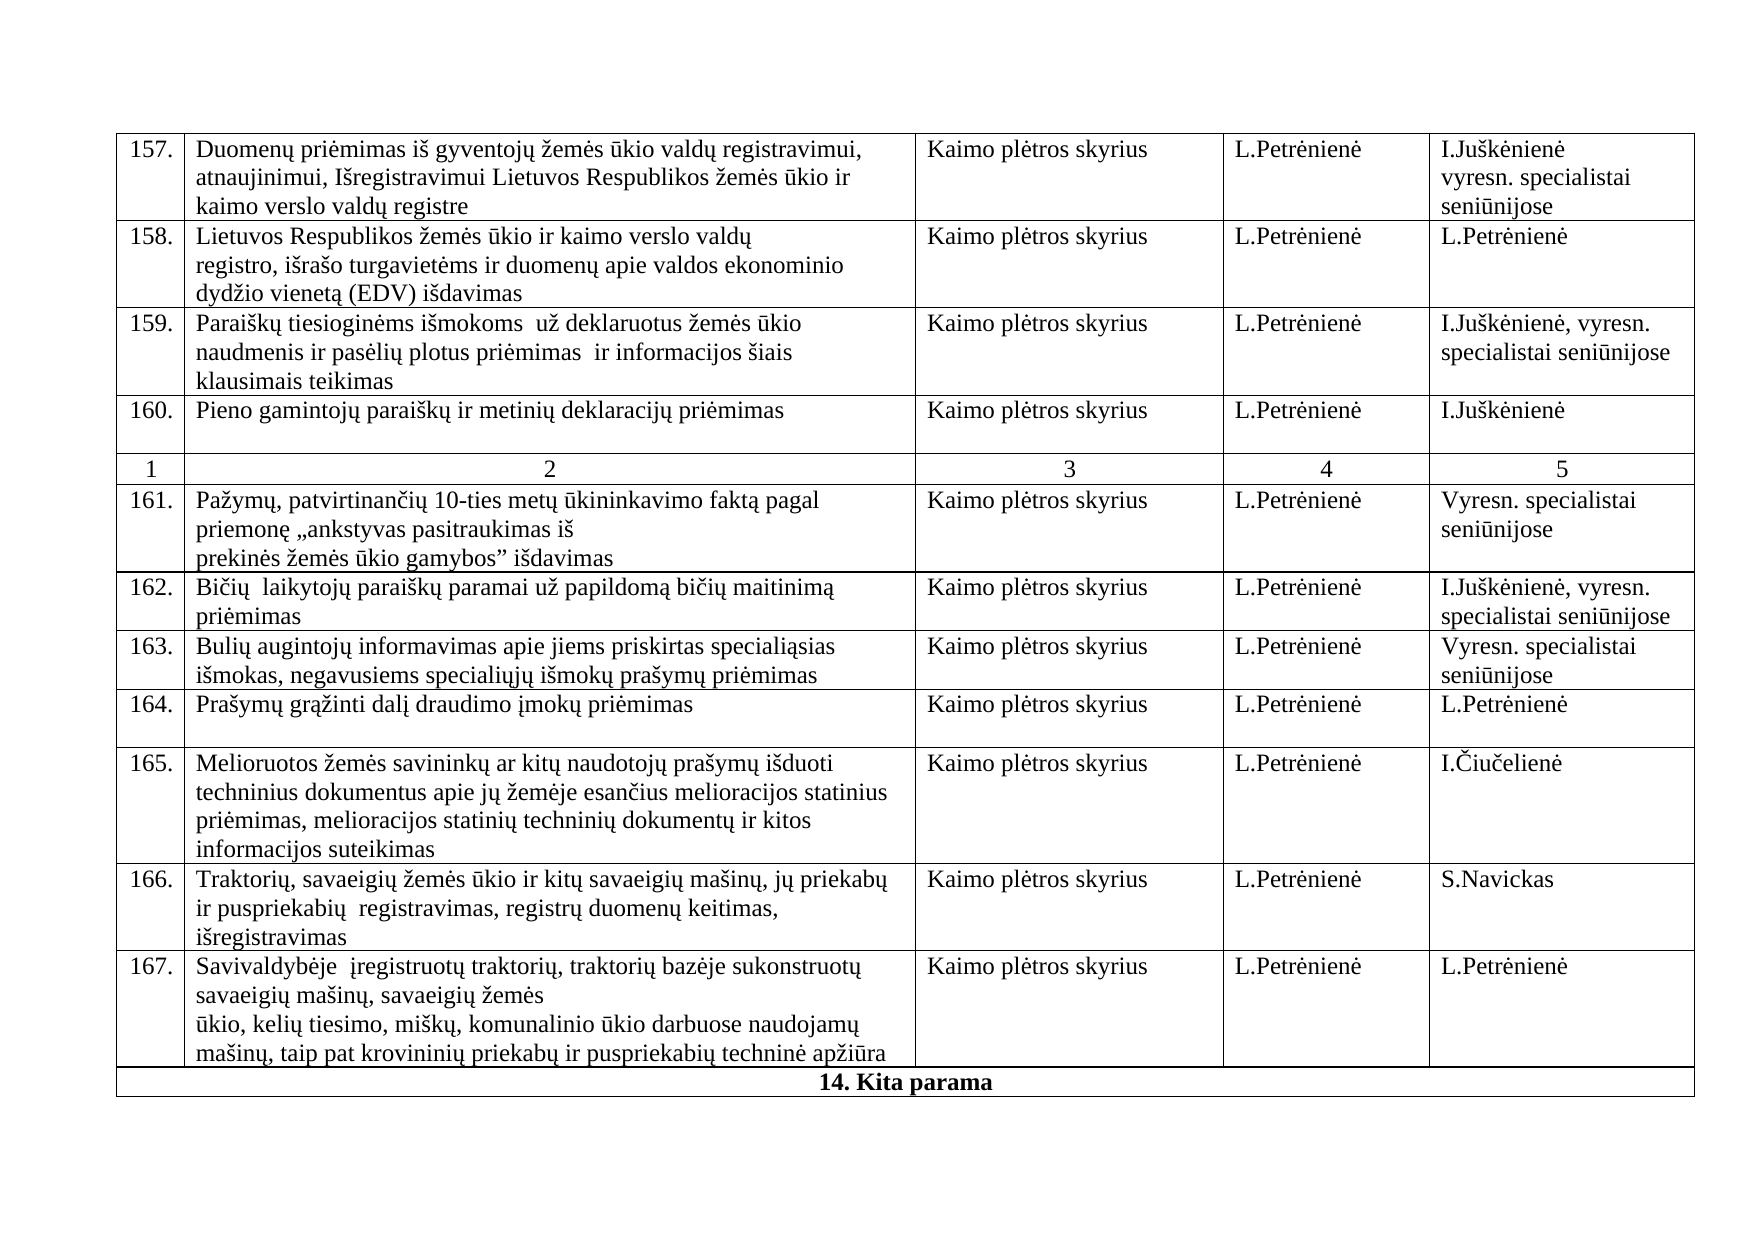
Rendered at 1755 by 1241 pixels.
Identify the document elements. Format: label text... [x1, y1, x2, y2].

table_cell L.Petrėnienė [1224, 690, 1429, 747]
table_cell Kaimo plėtros skyrius [916, 221, 1223, 307]
table_cell Kaimo plėtros skyrius [916, 573, 1223, 630]
table_cell Kaimo plėtros skyrius [916, 690, 1223, 747]
table_cell Kaimo plėtros skyrius [916, 631, 1223, 688]
table_cell I.Čiučelienė [1430, 748, 1694, 863]
table_cell Bulių augintojų informavimas apie jiems priskirtas specialiąsias išmokas, negavusiems specialiųjų išmokų prašymų priėmimas [185, 631, 915, 688]
table_cell Kaimo plėtros skyrius [916, 864, 1223, 950]
table_cell L.Petrėnienė [1224, 396, 1429, 453]
table_cell Pažymų, patvirtinančių 10-ties metų ūkininkavimo faktą pagal priemonę „ankstyvas pasitraukimas iš prekinės žemės ūkio gamybos” išdavimas [185, 485, 915, 571]
table_cell Melioruotos žemės savininkų ar kitų naudotojų prašymų išduoti techninius dokumentus apie jų žemėje esančius melioracijos statinius priėmimas, melioracijos statinių techninių dokumentų ir kitos informacijos suteikimas [185, 748, 915, 863]
table_cell Bičių laikytojų paraiškų paramai už papildomą bičių maitinimą priėmimas [185, 573, 915, 630]
table_cell L.Petrėnienė [1224, 221, 1429, 307]
table_cell 1 [117, 454, 184, 484]
table_cell L.Petrėnienė [1224, 485, 1429, 571]
table_cell L.Petrėnienė [1224, 748, 1429, 863]
table_cell Paraiškų tiesioginėms išmokoms už deklaruotus žemės ūkio naudmenis ir pasėlių plotus priėmimas ir informacijos šiais klausimais teikimas [185, 308, 915, 394]
table_cell Kaimo plėtros skyrius [916, 485, 1223, 571]
table_cell 161. [117, 485, 184, 571]
table_cell 159. [117, 308, 184, 394]
table_cell 162. [117, 573, 184, 630]
table_cell 14. Kita parama [117, 1068, 1694, 1096]
table_cell 163. [117, 631, 184, 688]
table_cell 158. [117, 221, 184, 307]
table_cell Pieno gamintojų paraiškų ir metinių deklaracijų priėmimas [185, 396, 915, 453]
table_cell L.Petrėnienė [1430, 690, 1694, 747]
table_cell Kaimo plėtros skyrius [916, 748, 1223, 863]
table_cell I.Juškėnienė, vyresn. specialistai seniūnijose [1430, 573, 1694, 630]
table_cell S.Navickas [1430, 864, 1694, 950]
table_cell L.Petrėnienė [1224, 308, 1429, 394]
table_cell L.Petrėnienė [1430, 221, 1694, 307]
table_cell L.Petrėnienė [1224, 951, 1429, 1066]
table_cell Kaimo plėtros skyrius [916, 134, 1223, 220]
table_cell Kaimo plėtros skyrius [916, 951, 1223, 1066]
table_cell Duomenų priėmimas iš gyventojų žemės ūkio valdų registravimui, atnaujinimui, Išregistravimui Lietuvos Respublikos žemės ūkio ir kaimo verslo valdų registre [185, 134, 915, 220]
table_cell Savivaldybėje įregistruotų traktorių, traktorių bazėje sukonstruotų savaeigių mašinų, savaeigių žemės ūkio, kelių tiesimo, miškų, komunalinio ūkio darbuose naudojamų mašinų, taip pat krovininių priekabų ir puspriekabių techninė apžiūra [185, 951, 915, 1066]
table_cell 166. [117, 864, 184, 950]
table_cell Kaimo plėtros skyrius [916, 308, 1223, 394]
table_cell I.Juškėnienė vyresn. specialistai seniūnijose [1430, 134, 1694, 220]
table_cell 157. [117, 134, 184, 220]
table_cell L.Petrėnienė [1224, 864, 1429, 950]
table_cell 4 [1224, 454, 1429, 484]
table_cell L.Petrėnienė [1224, 631, 1429, 688]
table_cell 160. [117, 396, 184, 453]
table_cell L.Petrėnienė [1224, 134, 1429, 220]
table_cell Vyresn. specialistai seniūnijose [1430, 485, 1694, 571]
table_cell 3 [916, 454, 1223, 484]
table_cell Prašymų grąžinti dalį draudimo įmokų priėmimas [185, 690, 915, 747]
table_cell Vyresn. specialistai seniūnijose [1430, 631, 1694, 688]
table_cell Kaimo plėtros skyrius [916, 396, 1223, 453]
table_cell 167. [117, 951, 184, 1066]
table_cell I.Juškėnienė, vyresn. specialistai seniūnijose [1430, 308, 1694, 394]
table_cell L.Petrėnienė [1224, 573, 1429, 630]
table_cell I.Juškėnienė [1430, 396, 1694, 453]
table_cell 5 [1430, 454, 1694, 484]
table_cell 165. [117, 748, 184, 863]
table_cell Traktorių, savaeigių žemės ūkio ir kitų savaeigių mašinų, jų priekabų ir puspriekabių registravimas, registrų duomenų keitimas, išregistravimas [185, 864, 915, 950]
table_cell Lietuvos Respublikos žemės ūkio ir kaimo verslo valdų registro, išrašo turgavietėms ir duomenų apie valdos ekonominio dydžio vienetą (EDV) išdavimas [185, 221, 915, 307]
table_cell 2 [185, 454, 915, 484]
table_cell 164. [117, 690, 184, 747]
table_cell L.Petrėnienė [1430, 951, 1694, 1066]
